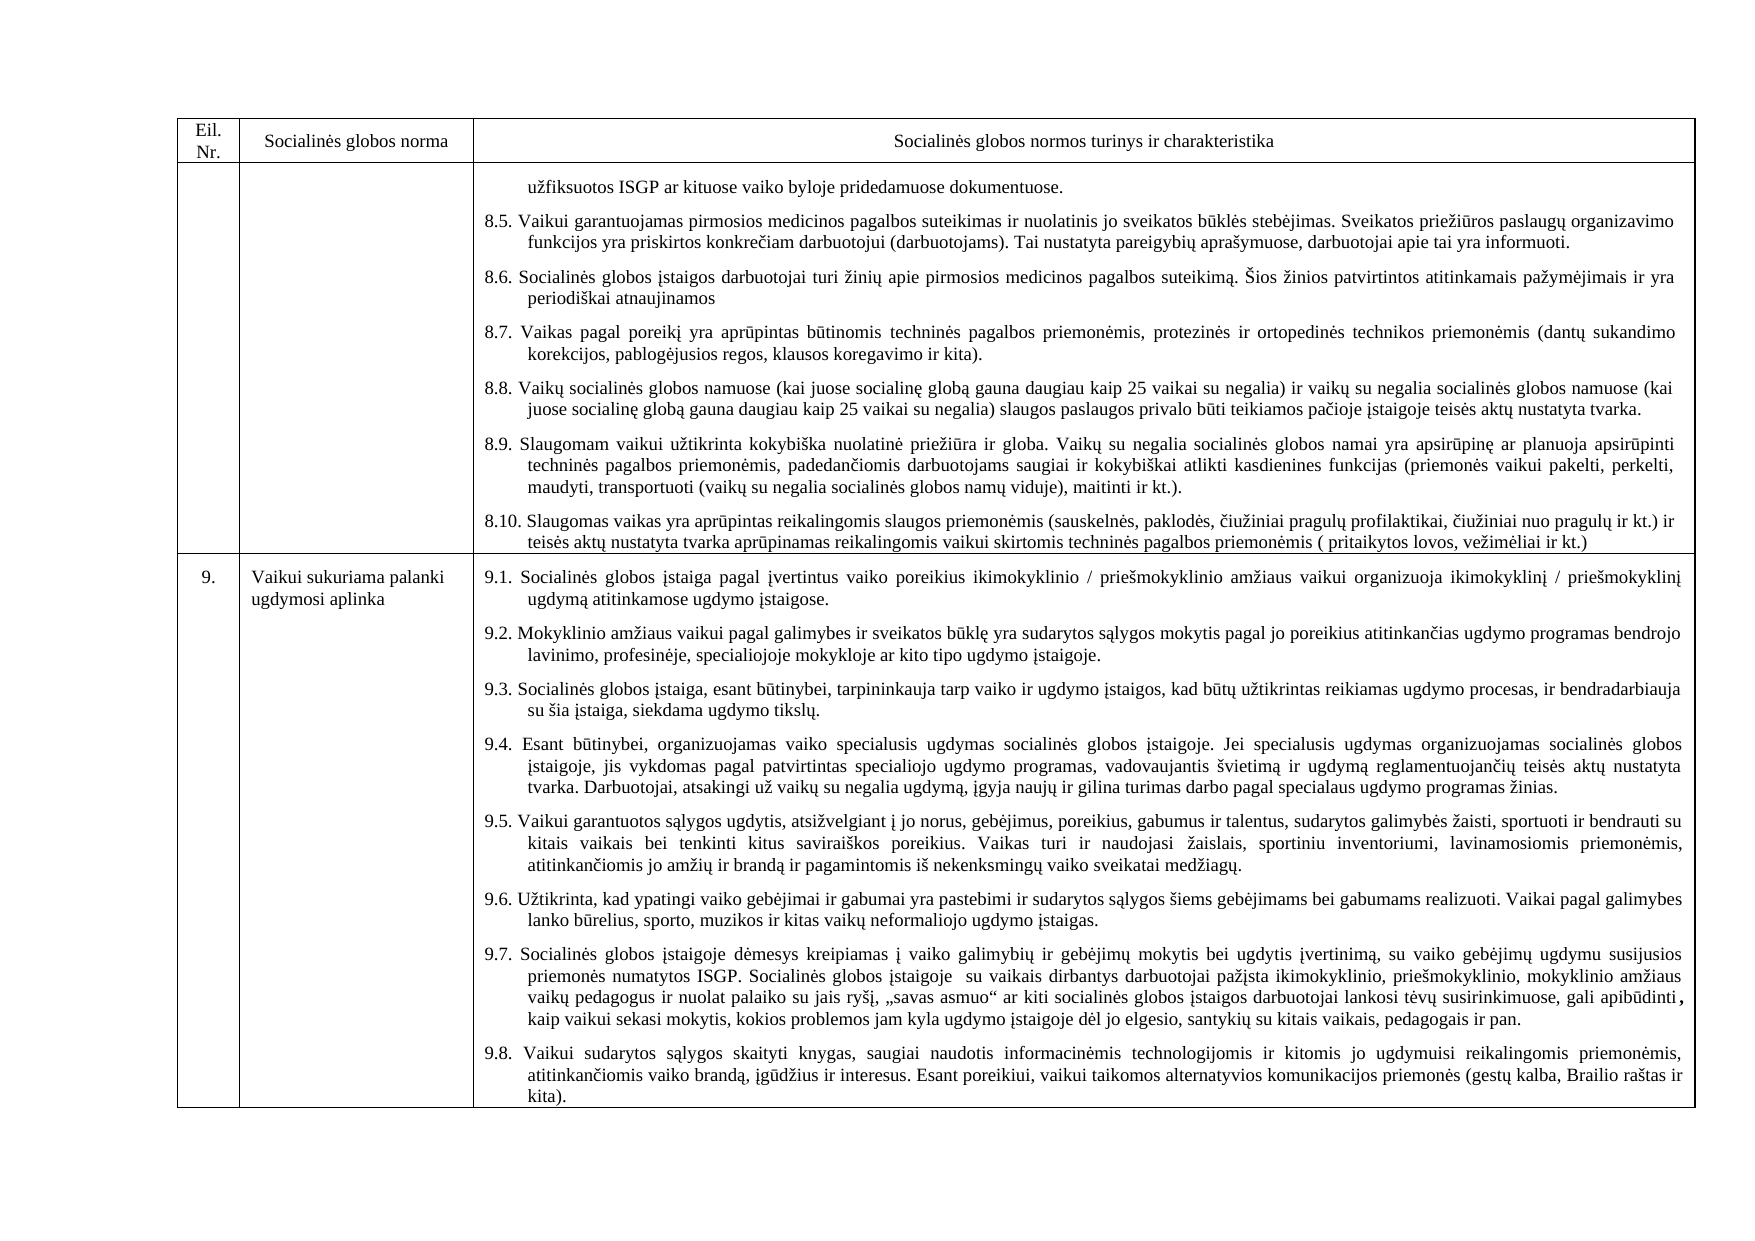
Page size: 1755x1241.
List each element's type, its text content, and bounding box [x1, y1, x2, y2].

table_cell 9.1. Socialinės globos įstaiga pagal įvertintus vaiko poreikius ikimokyklinio / priešmokyklinio amžiaus vaikui organizuoja ikimokyklinį / priešmokyklinį ugdymą atitinkamose ugdymo įstaigose. 9.2. Mokyklinio amžiaus vaikui pagal galimybes ir sveikatos būklę yra sudarytos sąlygos mokytis pagal jo poreikius atitinkančias ugdymo programas bendrojo lavinimo, profesinėje, specialiojoje mokykloje ar kito tipo ugdymo įstaigoje. 9.3. Socialinės globos įstaiga, esant būtinybei, tarpininkauja tarp vaiko ir ugdymo įstaigos, kad būtų užtikrintas reikiamas ugdymo procesas, ir bendradarbiauja su šia įstaiga, siekdama ugdymo tikslų. 9.4. Esant būtinybei, organizuojamas vaiko specialusis ugdymas socialinės globos įstaigoje. Jei specialusis ugdymas organizuojamas socialinės globos įstaigoje, jis vykdomas pagal patvirtintas specialiojo ugdymo programas, vadovaujantis švietimą ir ugdymą reglamentuojančių teisės aktų nustatyta tvarka. Darbuotojai, atsakingi už vaikų su negalia ugdymą, įgyja naujų ir gilina turimas darbo pagal specialaus ugdymo programas žinias. 9.5. Vaikui garantuotos sąlygos ugdytis, atsižvelgiant į jo norus, gebėjimus, poreikius, gabumus ir talentus, sudarytos galimybės žaisti, sportuoti ir bendrauti su kitais vaikais bei tenkinti kitus saviraiškos poreikius. Vaikas turi ir naudojasi žaislais, sportiniu inventoriumi, lavinamosiomis priemonėmis, atitinkančiomis jo amžių ir brandą ir pagamintomis iš nekenksmingų vaiko sveikatai medžiagų. 9.6. Užtikrinta, kad ypatingi vaiko gebėjimai ir gabumai yra pastebimi ir sudarytos sąlygos šiems gebėjimams bei gabumams realizuoti. Vaikai pagal galimybes lanko būrelius, sporto, muzikos ir kitas vaikų neformaliojo ugdymo įstaigas. 9.7. Socialinės globos įstaigoje dėmesys kreipiamas į vaiko galimybių ir gebėjimų mokytis bei ugdytis įvertinimą, su vaiko gebėjimų ugdymu susijusios priemonės numatytos ISGP. Socialinės globos įstaigoje su vaikais dirbantys darbuotojai pažįsta ikimokyklinio, priešmokyklinio, mokyklinio amžiaus vaikų pedagogus ir nuolat palaiko su jais ryšį, „savas asmuo“ ar kiti socialinės globos įstaigos darbuotojai lankosi tėvų susirinkimuose, gali apibūdinti, kaip vaikui sekasi mokytis, kokios problemos jam kyla ugdymo įstaigoje dėl jo elgesio, santykių su kitais vaikais, pedagogais ir pan. 9.8. Vaikui sudarytos sąlygos skaityti knygas, saugiai naudotis informacinėmis technologijomis ir kitomis jo ugdymuisi reikalingomis priemonėmis, atitinkančiomis vaiko brandą, įgūdžius ir interesus. Esant poreikiui, vaikui taikomos alternatyvios komunikacijos priemonės (gestų kalba, Brailio raštas ir kita). [474, 554, 1694, 1107]
table_cell Vaikui sukuriama palanki ugdymosi aplinka [240, 554, 473, 1107]
table_header Socialinės globos normos turinys ir charakteristika [474, 119, 1694, 162]
table_header Socialinės globos norma [240, 119, 473, 162]
table_cell [240, 163, 473, 553]
table_cell užfiksuotos ISGP ar kituose vaiko byloje pridedamuose dokumentuose. 8.5. Vaikui garantuojamas pirmosios medicinos pagalbos suteikimas ir nuolatinis jo sveikatos būklės stebėjimas. Sveikatos priežiūros paslaugų organizavimo funkcijos yra priskirtos konkrečiam darbuotojui (darbuotojams). Tai nustatyta pareigybių aprašymuose, darbuotojai apie tai yra informuoti. 8.6. Socialinės globos įstaigos darbuotojai turi žinių apie pirmosios medicinos pagalbos suteikimą. Šios žinios patvirtintos atitinkamais pažymėjimais ir yra periodiškai atnaujinamos 8.7. Vaikas pagal poreikį yra aprūpintas būtinomis techninės pagalbos priemonėmis, protezinės ir ortopedinės technikos priemonėmis (dantų sukandimo korekcijos, pablogėjusios regos, klausos koregavimo ir kita). 8.8. Vaikų socialinės globos namuose (kai juose socialinę globą gauna daugiau kaip 25 vaikai su negalia) ir vaikų su negalia socialinės globos namuose (kai juose socialinę globą gauna daugiau kaip 25 vaikai su negalia) slaugos paslaugos privalo būti teikiamos pačioje įstaigoje teisės aktų nustatyta tvarka. 8.9. Slaugomam vaikui užtikrinta kokybiška nuolatinė priežiūra ir globa. Vaikų su negalia socialinės globos namai yra apsirūpinę ar planuoja apsirūpinti techninės pagalbos priemonėmis, padedančiomis darbuotojams saugiai ir kokybiškai atlikti kasdienines funkcijas (priemonės vaikui pakelti, perkelti, maudyti, transportuoti (vaikų su negalia socialinės globos namų viduje), maitinti ir kt.). 8.10. Slaugomas vaikas yra aprūpintas reikalingomis slaugos priemonėmis (sauskelnės, paklodės, čiužiniai pragulų profilaktikai, čiužiniai nuo pragulų ir kt.) ir teisės aktų nustatyta tvarka aprūpinamas reikalingomis vaikui skirtomis techninės pagalbos priemonėmis ( pritaikytos lovos, vežimėliai ir kt.) [474, 163, 1694, 553]
table_cell 9. [178, 554, 239, 1107]
table_cell [178, 163, 239, 553]
table_header Eil. Nr. [178, 119, 239, 162]
